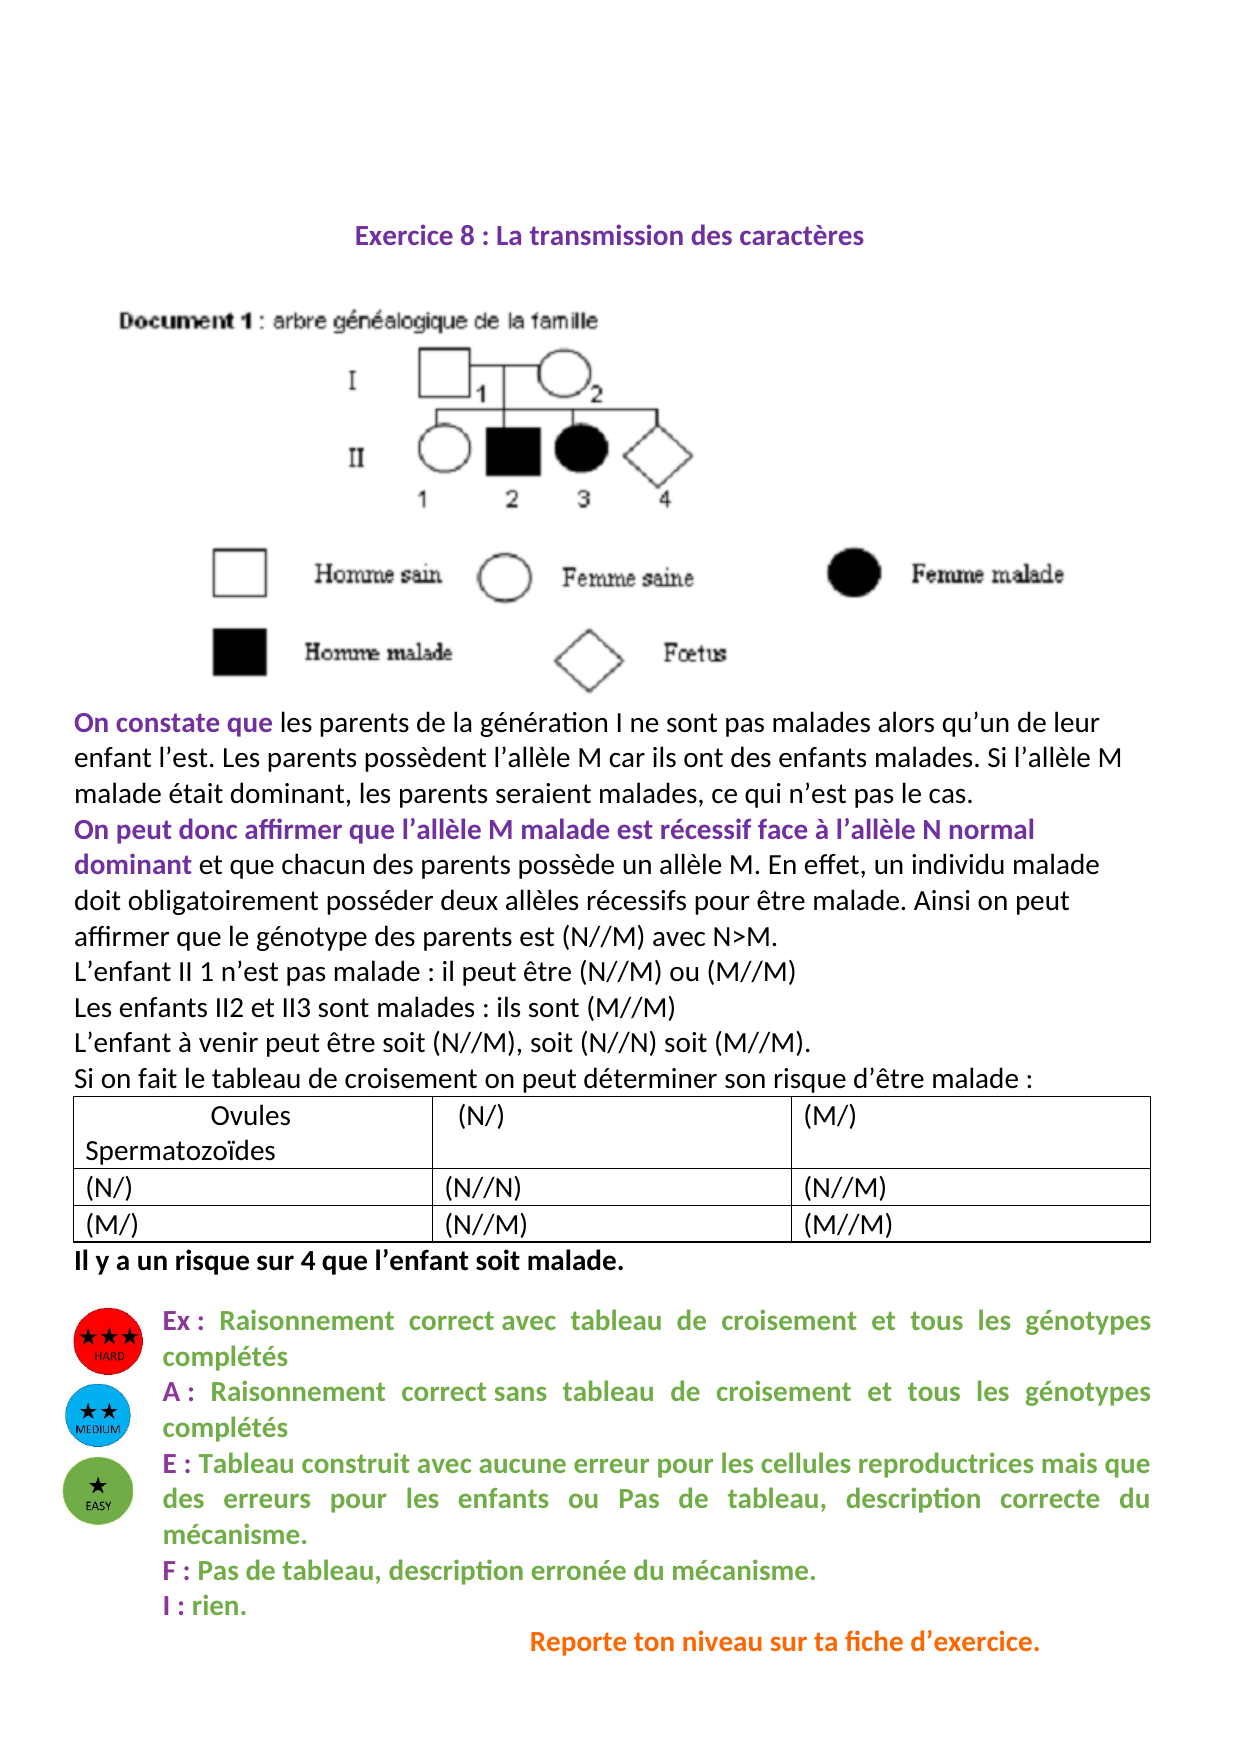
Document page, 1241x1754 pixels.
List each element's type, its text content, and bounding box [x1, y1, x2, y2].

text Reporte ton niveau sur ta fiche d’exercice. [457, 1623, 1152, 1658]
text On constate que les parents de la génération I ne sont pas malades alors qu’un de leur enfant l’est. Les parents possèdent l’allèle M car ils ont des enfants malades. Si l’allèle M malade était dominant, les parents seraient malades, ce qui n’est pas le cas. [74, 704, 1152, 811]
text L’enfant à venir peut être soit (N//M), soit (N//N) soit (M//M). [74, 1024, 1152, 1060]
table_header (M/) [792, 1097, 1150, 1168]
table_header Ovules Spermatozoïdes [74, 1097, 432, 1168]
text Ex : Raisonnement correct avec tableau de croisement et tous les génotypes complétés [162, 1302, 1152, 1373]
table_cell (M/) [74, 1206, 432, 1241]
text Si on fait le tableau de croisement on peut déterminer son risque d’être malade : [74, 1060, 1152, 1096]
text Exercice 8 : La transmission des caractères [74, 217, 1152, 252]
text L’enfant II 1 n’est pas malade : il peut être (N//M) ou (M//M) [74, 953, 1152, 989]
table_cell (N//M) [792, 1169, 1150, 1205]
text Il y a un risque sur 4 que l’enfant soit malade. [74, 1242, 1152, 1278]
table_cell (N//N) [433, 1169, 791, 1205]
table_cell (M//M) [792, 1206, 1150, 1241]
table_header (N/) [433, 1097, 791, 1168]
table_cell (N/) [74, 1169, 432, 1205]
table_cell (N//M) [433, 1206, 791, 1241]
text On peut donc affirmer que l’allèle M malade est récessif face à l’allèle N normal dominant et que chacun des parents possède un allèle M. En effet, un individu malade doit obligatoirement posséder deux allèles récessifs pour être malade. Ainsi on peut affirmer que le génotype des parents est (N//M) avec N>M. [74, 811, 1152, 953]
text A : Raisonnement correct sans tableau de croisement et tous les génotypes complétés [162, 1373, 1152, 1445]
text E : Tableau construit avec aucune erreur pour les cellules reproductrices mais que des erreurs pour les enfants ou Pas de tableau, description correcte du mécanisme. [162, 1445, 1152, 1552]
text F : Pas de tableau, description erronée du mécanisme. [162, 1552, 1152, 1587]
text I : rien. [162, 1587, 1152, 1623]
text Les enfants II2 et II3 sont malades : ils sont (M//M) [74, 989, 1152, 1024]
